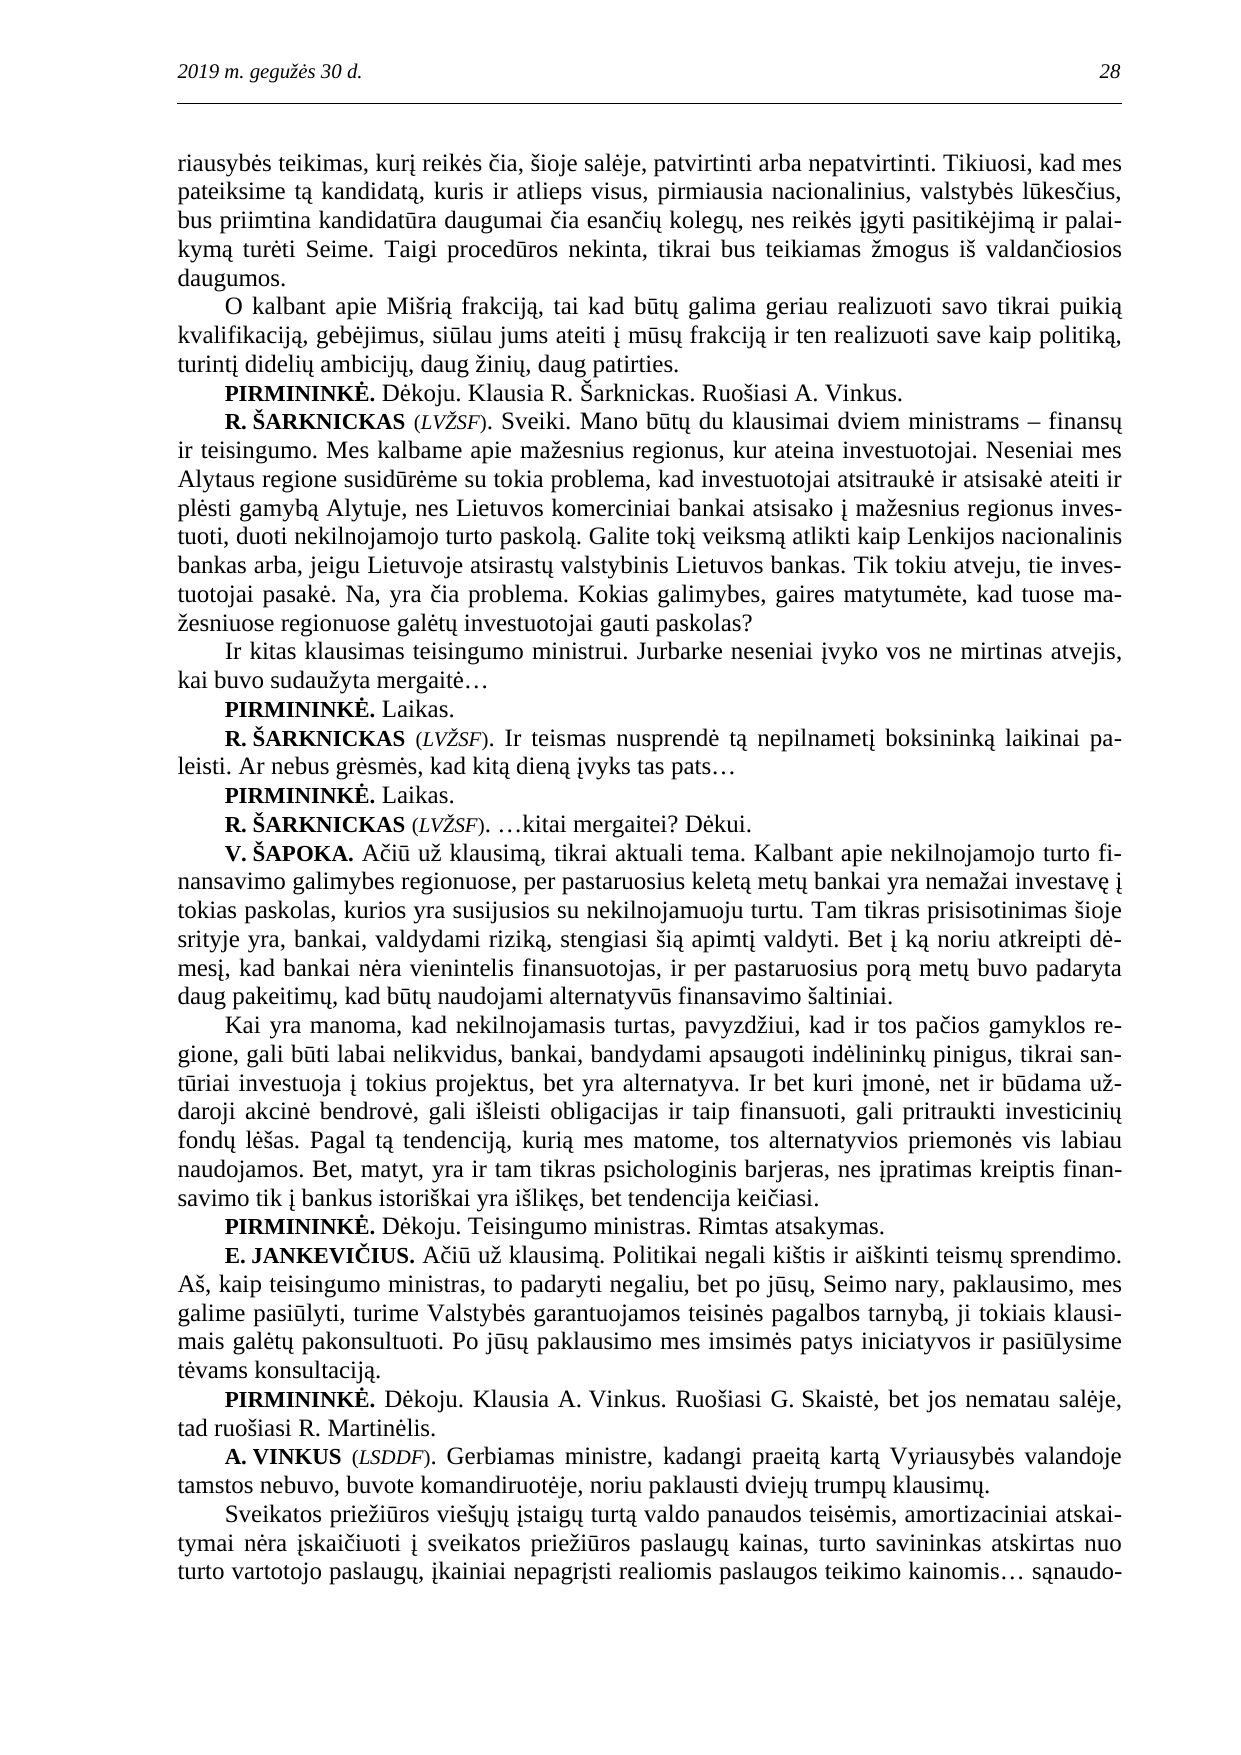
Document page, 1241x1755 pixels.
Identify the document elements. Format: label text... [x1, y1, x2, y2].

text R. ŠARKNICKAS (LVŽSF). Ir teis­mas nu­spren­dė tą ne­pil­na­me­tį bok­si­nin­ką lai­ki­nai pa­leis­ti. Ar ne­bus grės­mės, kad ki­tą die­ną ­įvyks tas pats… [177, 723, 1122, 780]
text PIRMININKĖ. Lai­kas. [177, 780, 1122, 809]
text R. ŠARKNICKAS (LVŽSF). …ki­tai mer­gai­tei? Dė­kui. [177, 809, 1122, 838]
text E. JANKEVIČIUS. Ačiū už klau­si­mą. Po­li­ti­kai ne­ga­li kiš­tis ir aiš­kin­ti teis­mų spren­di­mo. Aš, kaip tei­sin­gu­mo mi­nist­ras, to pa­da­ry­ti ne­ga­liu, bet po jū­sų, Sei­mo na­ry, pa­klau­si­mo, mes ga­li­me pa­siū­ly­ti, tu­ri­me Vals­ty­bės ga­ran­tuo­ja­mos tei­si­nės pa­gal­bos tar­ny­bą, ji to­kiais klau­si­mais ga­lė­tų pa­kon­sul­tuo­ti. Po jū­sų pa­klau­si­mo mes im­si­mės pa­tys ini­cia­ty­vos ir pa­siū­ly­si­me tė­vams kon­sul­ta­ci­ją. [177, 1240, 1122, 1384]
text Ir ki­tas klau­si­mas tei­sin­gu­mo mi­nist­rui. Jur­bar­ke ne­se­niai įvy­ko vos ne mir­ti­nas at­ve­jis, kai bu­vo su­dau­žy­ta mer­gai­tė… [177, 636, 1122, 694]
text V. ŠAPOKA. Ačiū už klau­si­mą, tik­rai ak­tu­a­li te­ma. Kal­bant apie ne­kil­no­ja­mo­jo tur­to fi­nan­sa­vi­mo ga­li­my­bes re­gio­nuo­se, per pas­ta­ruo­sius ke­le­tą me­tų ban­kai yra ne­ma­žai in­ves­ta­vę į to­kias pa­sko­las, ku­rios yra su­si­ju­sios su ne­kil­no­ja­muo­ju tur­tu. Tam tik­ras pri­si­so­ti­ni­mas šio­je sri­ty­je yra, ban­kai, val­dy­da­mi ri­zi­ką, sten­gia­si šią ap­im­tį val­dy­ti. Bet į ką no­riu at­kreip­ti dė­me­sį, kad ban­kai nė­ra vie­nin­te­lis fi­nan­suo­to­jas, ir per pas­ta­ruo­sius po­rą me­tų bu­vo pa­da­ry­ta daug pa­kei­ti­mų, kad bū­tų nau­do­ja­mi al­ter­na­ty­vūs fi­nan­sa­vi­mo šal­ti­niai. [177, 838, 1122, 1010]
text PIRMININKĖ. Dė­ko­ju. Tei­sin­gu­mo mi­nist­ras. Rim­tas at­sa­ky­mas. [177, 1211, 1122, 1240]
text R. ŠARKNICKAS (LVŽSF). Svei­ki. Ma­no bū­tų du klau­si­mai dviem mi­nist­rams – fi­nan­sų ir tei­sin­gu­mo. Mes kal­ba­me apie ma­žes­nius re­gio­nus, kur at­ei­na in­ves­tuo­to­jai. Ne­se­niai mes Aly­taus re­gio­ne su­si­dū­rė­me su to­kia pro­ble­ma, kad in­ves­tuo­to­jai at­si­trau­kė ir at­si­sa­kė at­ei­ti ir plės­ti ga­my­bą Aly­tu­je, nes Lie­tu­vos ko­mer­ci­niai ban­kai at­si­sa­ko į ma­žes­nius re­gio­nus in­ves­tuo­ti, duo­ti ne­kil­no­ja­mo­jo tur­to pa­sko­lą. Ga­li­te to­kį veiks­mą at­lik­ti kaip Len­ki­jos na­cio­na­li­nis ban­kas ar­ba, jei­gu Lie­tu­vo­je at­si­ras­tų vals­ty­bi­nis Lie­tu­vos ban­kas. Tik to­kiu at­ve­ju, tie in­ves­tuo­to­jai pa­sa­kė. Na, yra čia pro­ble­ma. Ko­kias ga­li­my­bes, gai­res ma­ty­tu­mė­te, kad tuo­se ma­žes­niuo­se re­gio­nuo­se ga­lė­tų in­ves­tuo­to­jai gau­ti pa­sko­las? [177, 406, 1122, 636]
text PIRMININKĖ. Dė­ko­ju. Klau­sia A. Vin­kus. Ruo­šia­si G. Skais­tė, bet jos ne­ma­tau sa­lė­je, tad ruo­šia­si R. Mar­ti­nė­lis. [177, 1384, 1122, 1441]
text riau­sy­bės tei­ki­mas, ku­rį rei­kės čia, šio­je sa­lė­je, pa­tvir­tin­ti ar­ba ne­pa­tvir­tin­ti. Ti­kiuo­si, kad mes pa­teik­si­me tą kan­di­da­tą, ku­ris ir at­lieps vi­sus, pir­miau­sia na­cio­na­li­nius, vals­ty­bės lū­kes­čius, bus pri­im­ti­na kan­di­da­tū­ra dau­gu­mai čia esan­čių ko­le­gų, nes rei­kės įgy­ti pa­si­ti­kė­ji­mą ir pa­lai­ky­mą tu­rė­ti Sei­me. Tai­gi pro­ce­dū­ros ne­kin­ta, tik­rai bus tei­kia­mas žmo­gus iš val­dan­čio­sios dau­gu­mos. [177, 148, 1122, 291]
text A. VINKUS (LSDDF). Ger­bia­mas mi­nist­re, ka­dan­gi pra­ei­tą kar­tą Vy­riau­sy­bės va­lan­do­je tams­tos ne­bu­vo, bu­vo­te ko­man­di­ruo­tė­je, no­riu pa­klaus­ti dvie­jų trum­pų klau­si­mų. [177, 1441, 1122, 1499]
text Kai yra ma­no­ma, kad ne­kil­no­ja­ma­sis tur­tas, pa­vyz­džiui, kad ir tos pa­čios ga­myk­los re­gio­ne, ga­li bū­ti la­bai ne­lik­vi­dus, ban­kai, ban­dy­da­mi ap­sau­go­ti in­dė­li­nin­kų pi­ni­gus, tik­rai san­tū­riai in­ves­tuo­ja į to­kius pro­jek­tus, bet yra al­ter­na­ty­va. Ir bet ku­ri įmo­nė, net ir bū­da­ma už­daro­ji ak­ci­nė ben­dro­vė, ga­li iš­leis­ti ob­li­ga­ci­jas ir taip fi­nan­suo­ti, ga­li pri­trauk­ti in­ves­ti­ci­nių fon­dų lė­šas. Pa­gal tą ten­den­ci­ją, ku­rią mes ma­to­me, tos al­ter­na­ty­vios prie­mo­nės vis la­biau nau­do­ja­mos. Bet, ma­tyt, yra ir tam tik­ras psi­cho­lo­gi­nis bar­je­ras, nes įpra­ti­mas kreip­tis fi­nan­sa­vi­mo tik į ban­kus is­to­riš­kai yra iš­li­kęs, bet ten­den­ci­ja kei­čia­si. [177, 1010, 1122, 1211]
text PIRMININKĖ. Dė­ko­ju. Klau­sia R. Šar­knic­kas. Ruo­šia­si A. Vin­kus. [177, 378, 1122, 406]
text O kal­bant apie Miš­rią frak­ci­ją, tai kad bū­tų ga­li­ma ge­riau re­a­li­zuo­ti sa­vo tik­rai pui­kią kva­li­fi­ka­ci­ją, ge­bė­ji­mus, siū­lau jums at­ei­ti į mū­sų frak­ci­ją ir ten re­a­li­zuo­ti sa­ve kaip po­li­ti­ką, tu­rin­tį di­de­lių am­bi­ci­jų, daug ži­nių, daug pa­tir­ties. [177, 291, 1122, 378]
text PIRMININKĖ. Lai­kas. [177, 694, 1122, 723]
text Svei­ka­tos prie­žiū­ros vie­šų­jų įstai­gų tur­tą val­do pa­nau­dos tei­sė­mis, amor­ti­za­ci­niai at­skai­ty­mai nė­ra įskai­čiuo­ti į svei­ka­tos prie­žiū­ros pa­slau­gų kai­nas, tur­to sa­vi­nin­kas at­skir­tas nuo tur­to var­to­to­jo pa­slau­gų, įkai­niai ne­pa­grįs­ti re­a­lio­mis pa­slau­gos tei­ki­mo kai­no­mis… są­nau­do­ [177, 1499, 1122, 1585]
